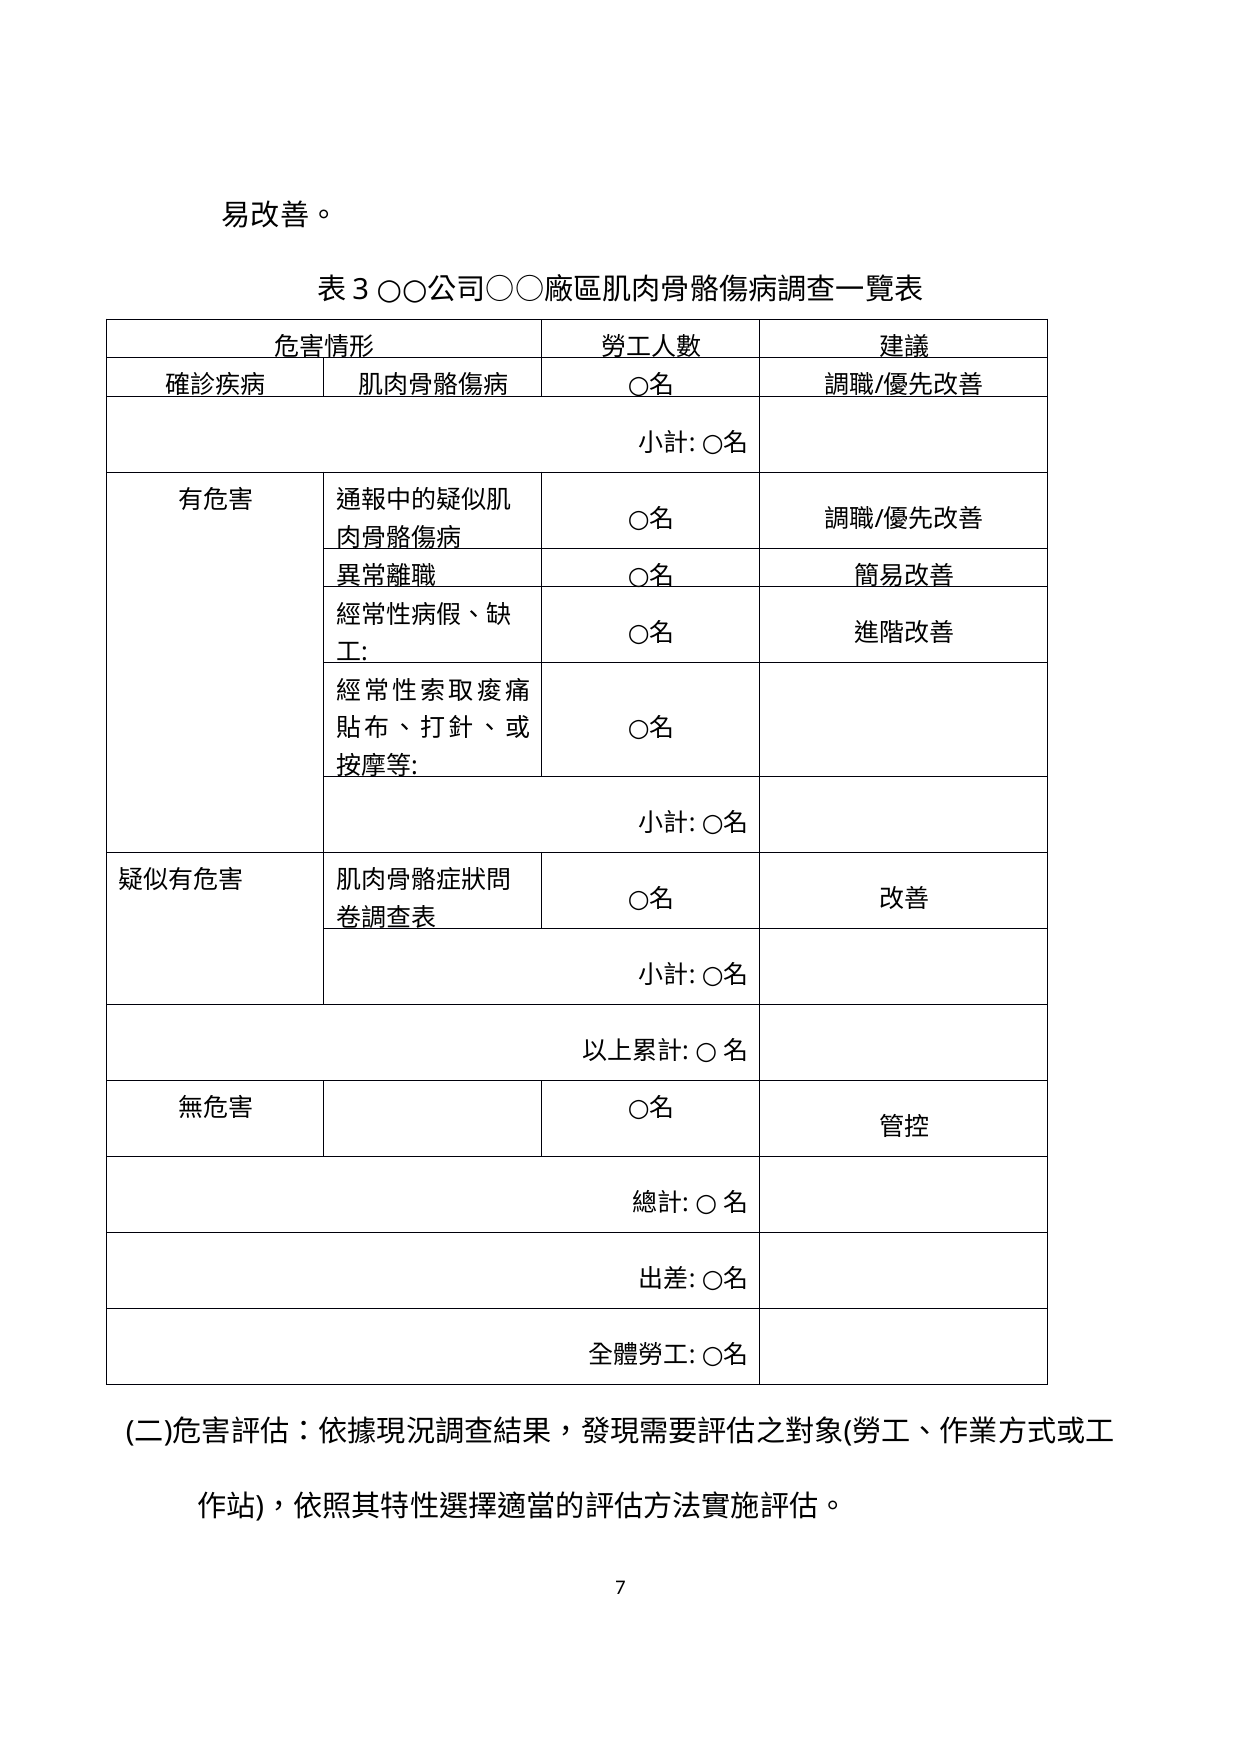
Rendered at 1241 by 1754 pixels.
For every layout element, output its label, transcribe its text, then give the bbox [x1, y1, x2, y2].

table_cell 簡易改善 [760, 549, 1047, 586]
table_cell 小計: ○名 [324, 929, 759, 1004]
table_cell 改善 [760, 853, 1047, 928]
table_cell [760, 1157, 1047, 1232]
table_cell 小計: ○名 [324, 777, 759, 852]
table_header 危害情形 [107, 320, 541, 357]
table_cell [760, 777, 1047, 852]
table_cell ○名 [542, 473, 759, 548]
table_cell ○名 [542, 663, 759, 776]
table_cell 確診疾病 [107, 358, 323, 396]
table_cell 全體勞工: ○名 [107, 1309, 759, 1384]
table_cell 進階改善 [760, 587, 1047, 662]
text 易改善。 [192, 168, 1122, 243]
table_cell 通報中的疑似肌肉骨骼傷病 [324, 473, 541, 548]
table_cell 出差: ○名 [107, 1233, 759, 1308]
table_cell 無危害 [107, 1081, 323, 1156]
table_cell 總計: ○ 名 [107, 1157, 759, 1232]
table_cell [324, 1081, 541, 1156]
table_cell 以上累計: ○ 名 [107, 1005, 759, 1080]
table_cell [760, 1309, 1047, 1384]
table_cell ○名 [542, 587, 759, 662]
table_header 勞工人數 [542, 320, 759, 357]
table_cell 調職/優先改善 [760, 358, 1047, 396]
table_cell [760, 929, 1047, 1004]
table_cell ○名 [542, 1081, 759, 1156]
table_cell 調職/優先改善 [760, 473, 1047, 548]
table_cell 有危害 [107, 473, 323, 852]
table_cell 經常性病假、缺工: [324, 587, 541, 662]
table_cell ○名 [542, 549, 759, 586]
text (二)危害評估：依據現況調查結果，發現需要評估之對象(勞工、作業方式或工作站)，依照其特性選擇適當的評估方法實施評估。 [118, 1385, 1122, 1535]
table_cell [760, 663, 1047, 776]
table_cell 異常離職 [324, 549, 541, 586]
table_cell 肌肉骨骼傷病 [324, 358, 541, 396]
table_cell ○名 [542, 853, 759, 928]
text 表3 ○○公司○○廠區肌肉骨骼傷病調查一覽表 [118, 243, 1122, 318]
table_cell 疑似有危害 [107, 853, 323, 1004]
table_header 建議 [760, 320, 1047, 357]
table_cell [760, 1005, 1047, 1080]
table_cell [760, 1233, 1047, 1308]
table_cell ○名 [542, 358, 759, 396]
table_cell [760, 397, 1047, 472]
table_cell 小計: ○名 [107, 397, 759, 472]
table_cell 經常性索取痠痛貼布、打針、或按摩等: [324, 663, 541, 776]
table_cell 肌肉骨骼症狀問卷調查表 [324, 853, 541, 928]
table_cell 管控 [760, 1081, 1047, 1156]
